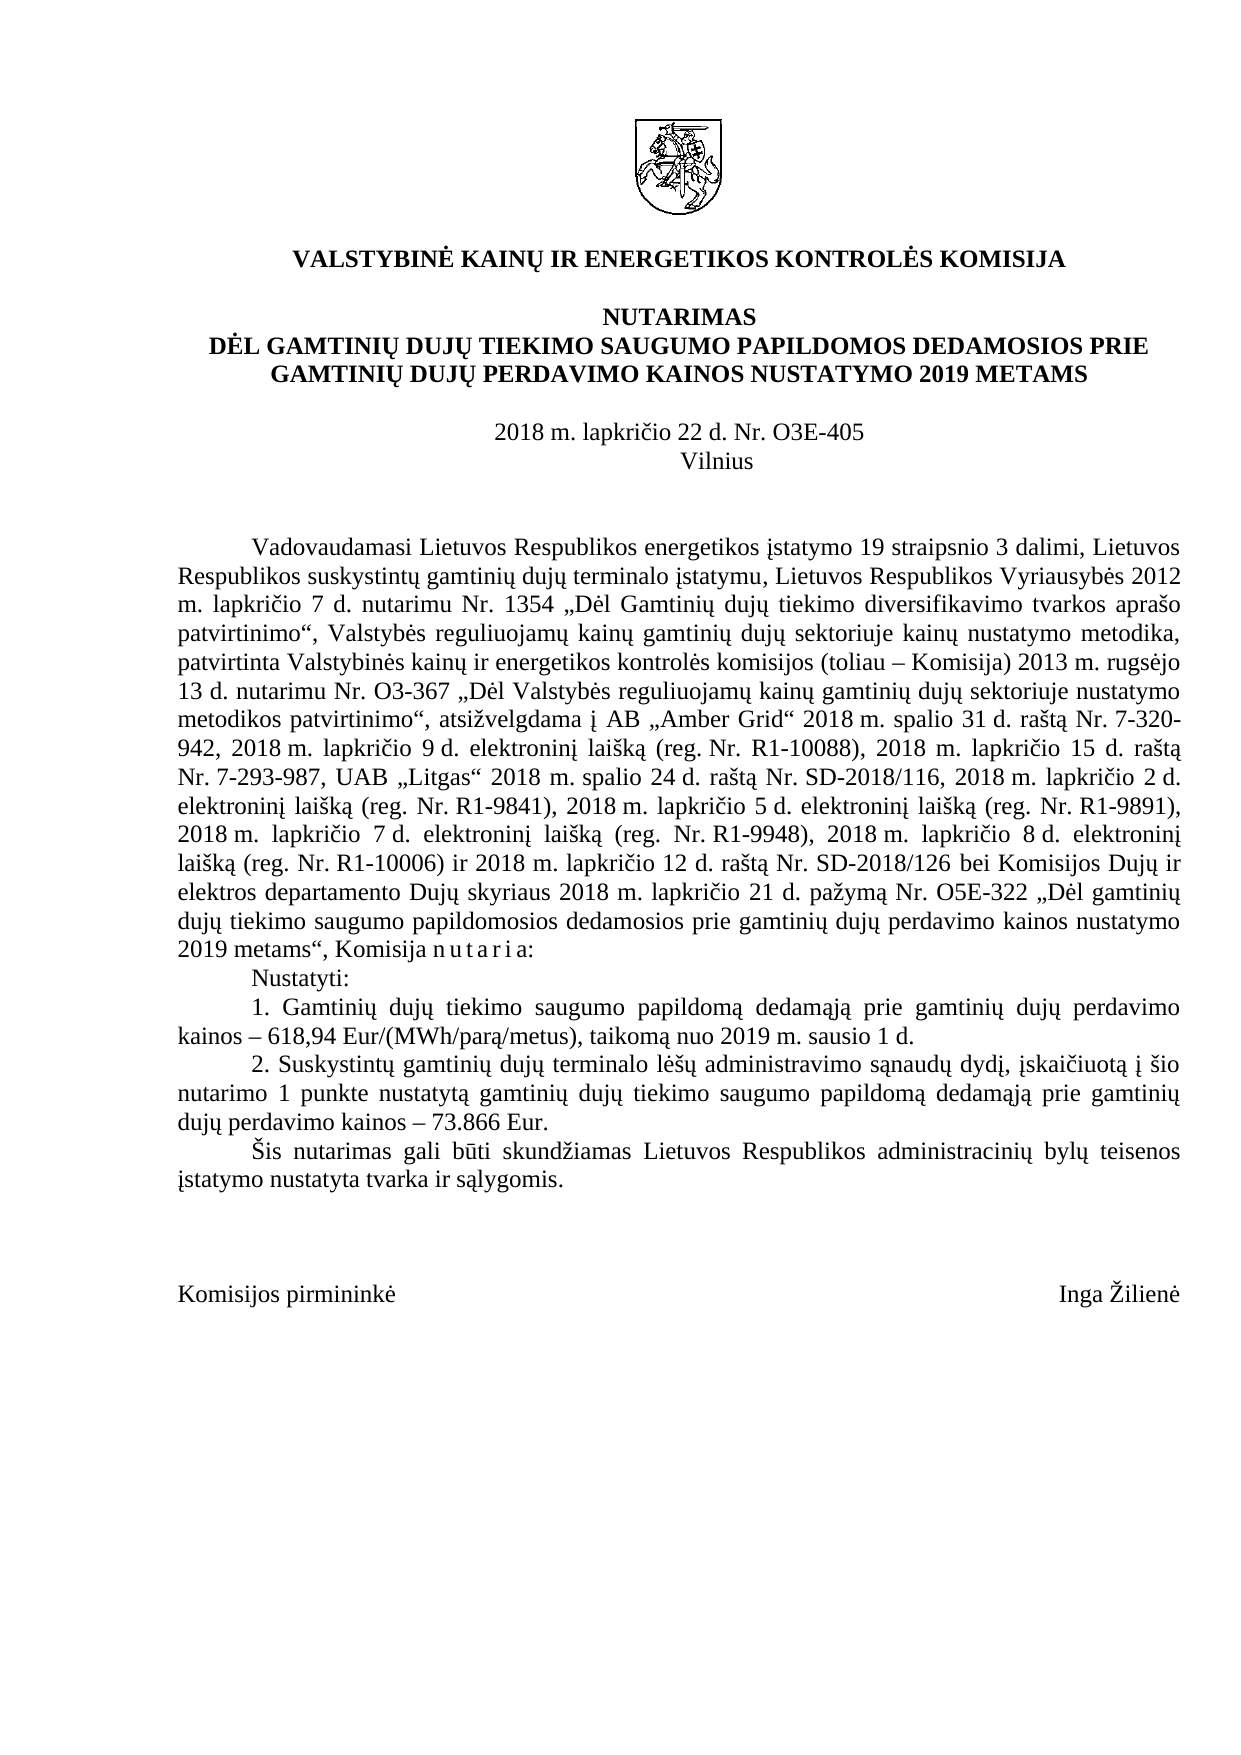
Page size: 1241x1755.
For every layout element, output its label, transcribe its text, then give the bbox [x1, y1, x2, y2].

text 2018 m. lapkričio 22 d. Nr. O3E-405 [177, 417, 1181, 446]
text DĖL GAMTINIŲ DUJŲ TIEKIMO SAUGUMO PAPILDOMOS DEDAMOSIOS PRIE GAMTINIŲ DUJŲ PERDAVIMO KAINOS NUSTATYMO 2019 METAMS [177, 331, 1181, 388]
text VALSTYBINĖ KAINŲ IR ENERGETIKOS KONTROLĖS KOMISIJA [177, 244, 1181, 273]
text Vilnius [177, 446, 1181, 474]
text Nustatyti: [251, 963, 1181, 992]
text 1. Gamtinių dujų tiekimo saugumo papildomą dedamąją prie gamtinių dujų perdavimo kainos – 618,94 Eur/(MWh/parą/metus), taikomą nuo 2019 m. sausio 1 d. [177, 992, 1181, 1049]
text Šis nutarimas gali būti skundžiamas Lietuvos Respublikos administracinių bylų teisenos įstatymo nustatyta tvarka ir sąlygomis. [177, 1136, 1181, 1193]
text NUTARIMAS [177, 302, 1181, 331]
text 2. Suskystintų gamtinių dujų terminalo lėšų administravimo sąnaudų dydį, įskaičiuotą į šio nutarimo 1 punkte nustatytą gamtinių dujų tiekimo saugumo papildomą dedamąją prie gamtinių dujų perdavimo kainos – 73.866 Eur. [177, 1049, 1181, 1136]
text Komisijos pirmininkė Inga Žilienė [177, 1279, 1181, 1308]
text Vadovaudamasi Lietuvos Respublikos energetikos įstatymo 19 straipsnio 3 dalimi, Lietuvos Respublikos suskystintų gamtinių dujų terminalo įstatymu, Lietuvos Respublikos Vyriausybės 2012 m. lapkričio 7 d. nutarimu Nr. 1354 „Dėl Gamtinių dujų tiekimo diversifikavimo tvarkos aprašo patvirtinimo“, Valstybės reguliuojamų kainų gamtinių dujų sektoriuje kainų nustatymo metodika, patvirtinta Valstybinės kainų ir energetikos kontrolės komisijos (toliau – Komisija) 2013 m. rugsėjo 13 d. nutarimu Nr. O3-367 „Dėl Valstybės reguliuojamų kainų gamtinių dujų sektoriuje nustatymo metodikos patvirtinimo“, atsižvelgdama į AB „Amber Grid“ 2018 m. spalio 31 d. raštą Nr. 7-320-942, 2018 m. lapkričio 9 d. elektroninį laišką (reg. Nr. R1-10088), 2018 m. lapkričio 15 d. raštą Nr. 7-293-987, UAB „Litgas“ 2018 m. spalio 24 d. raštą Nr. SD-2018/116, 2018 m. lapkričio 2 d. elektroninį laišką (reg. Nr. R1-9841), 2018 m. lapkričio 5 d. elektroninį laišką (reg. Nr. R1-9891), 2018 m. lapkričio 7 d. elektroninį laišką (reg. Nr. R1-9948), 2018 m. lapkričio 8 d. elektroninį laišką (reg. Nr. R1-10006) ir 2018 m. lapkričio 12 d. raštą Nr. SD-2018/126 bei Komisijos Dujų ir elektros departamento Dujų skyriaus 2018 m. lapkričio 21 d. pažymą Nr. O5E-322 „Dėl gamtinių dujų tiekimo saugumo papildomosios dedamosios prie gamtinių dujų perdavimo kainos nustatymo 2019 metams“, Komisija nutaria: [177, 532, 1181, 963]
